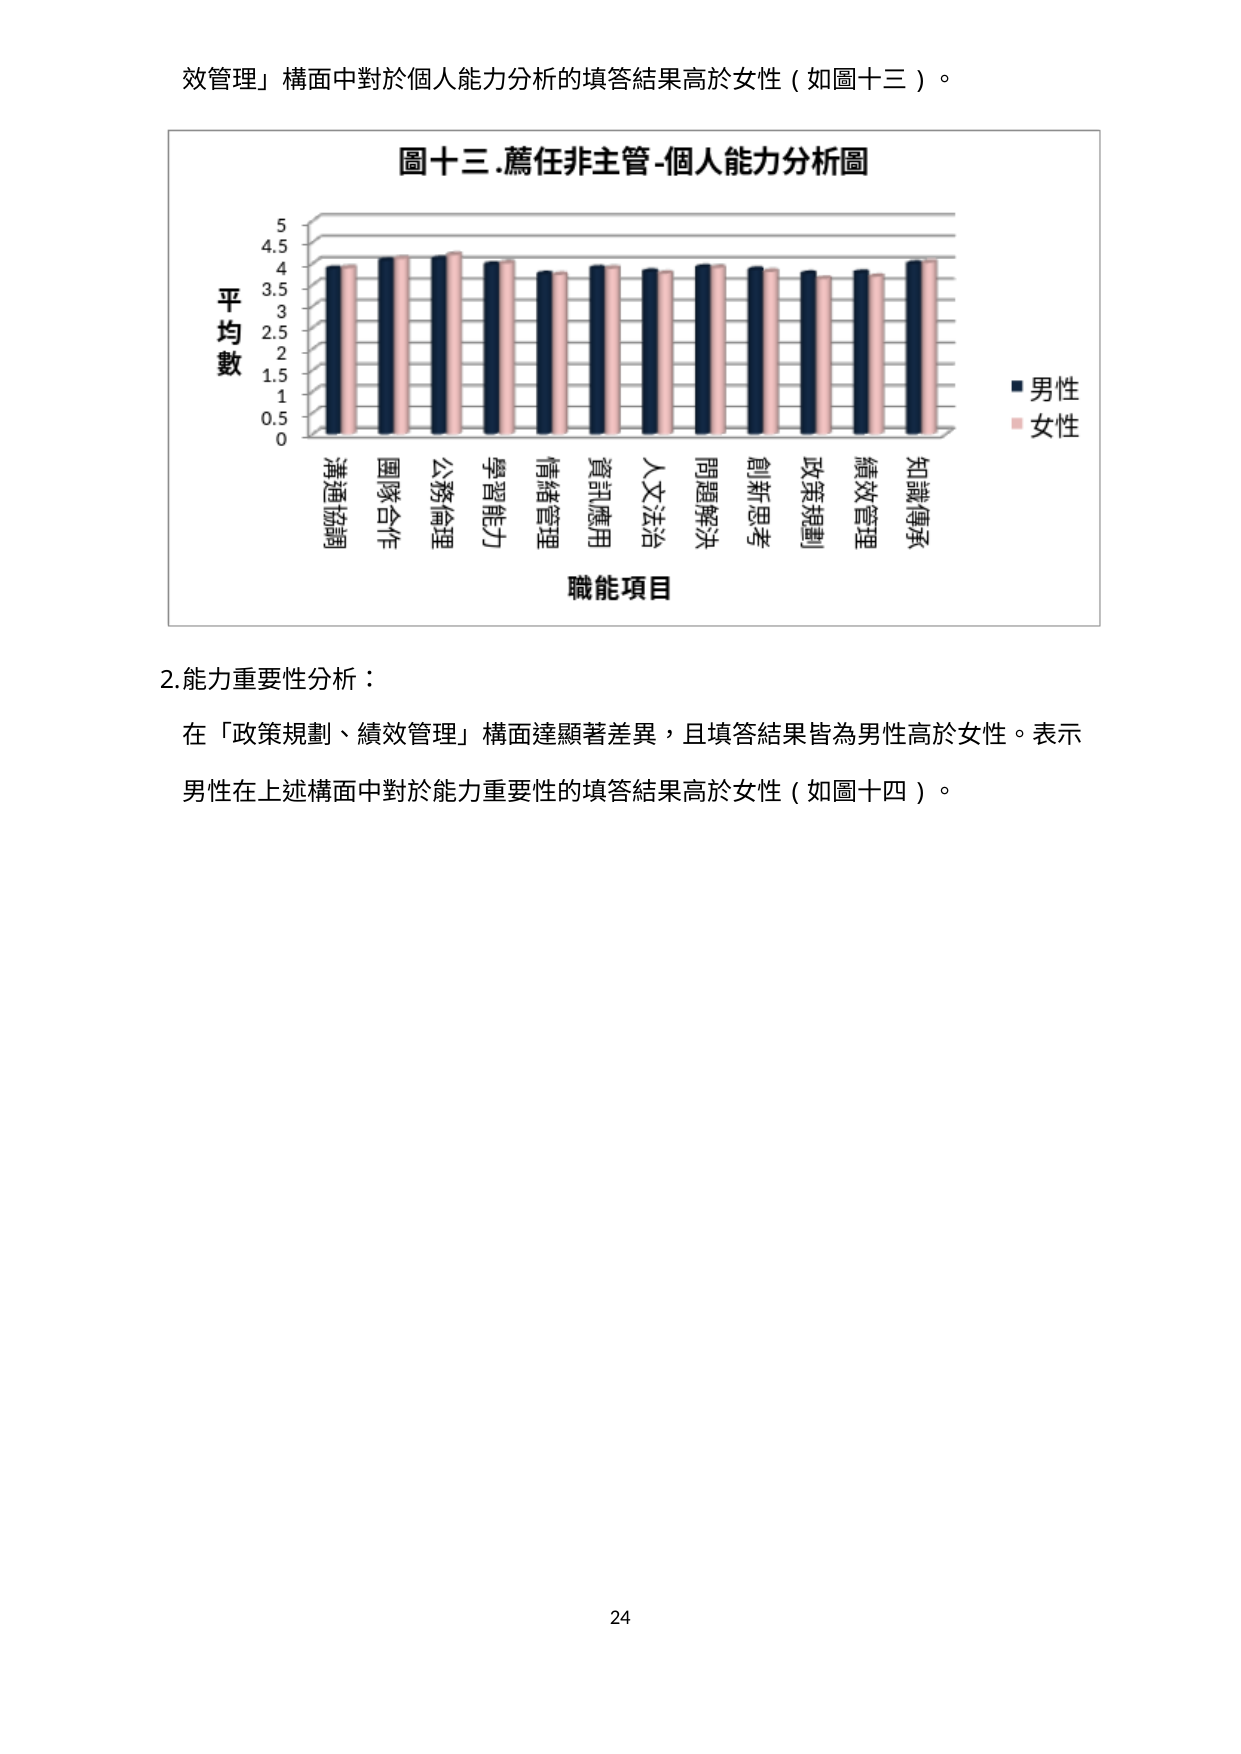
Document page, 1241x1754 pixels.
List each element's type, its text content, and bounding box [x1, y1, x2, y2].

text 效管理」構面中對於個人能力分析的填答結果高於女性(如圖十三)。 [183, 59, 1083, 97]
text 2.能力重要性分析： [158, 115, 1108, 696]
text 在「政策規劃、績效管理」構面達顯著差異，且填答結果皆為男性高於女性。表示男性在上述構面中對於能力重要性的填答結果高於女性(如圖十四)。 [183, 714, 1083, 808]
